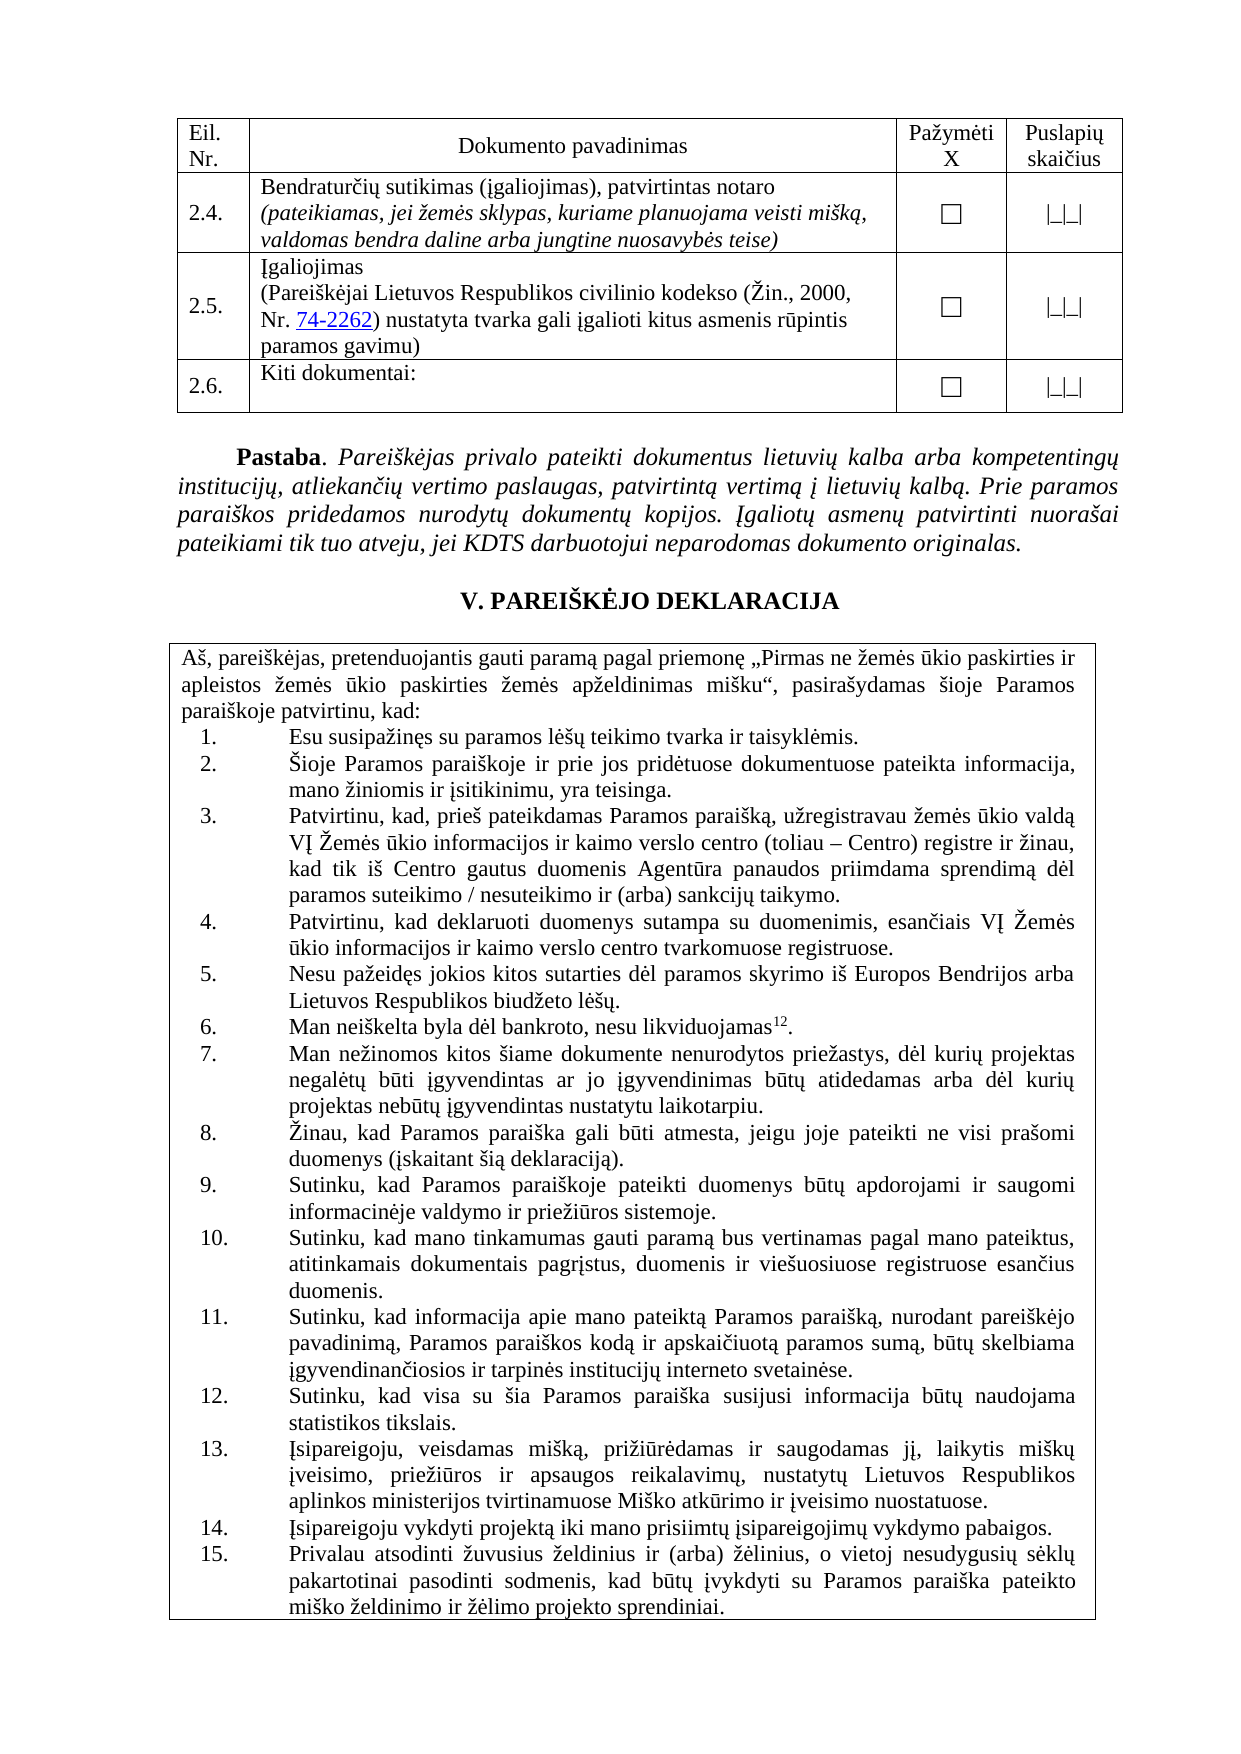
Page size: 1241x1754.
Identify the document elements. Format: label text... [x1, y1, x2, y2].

text Pastaba. Pareiškėjas privalo pateikti dokumentus lietuvių kalba arba kompetentingų institucijų, atliekančių vertimo paslaugas, patvirtintą vertimą į lietuvių kalbą. Prie paramos paraiškos pridedamos nurodytų dokumentų kopijos. Įgaliotų asmenų patvirtinti nuorašai pateikiami tik tuo atveju, jei KDTS darbuotojui neparodomas dokumento originalas. [177, 442, 1122, 557]
table_cell □ [897, 360, 1006, 412]
table_cell |_|_| [1007, 173, 1122, 252]
table_cell Bendraturčių sutikimas (įgaliojimas), patvirtintas notaro (pateikiamas, jei žemės sklypas, kuriame planuojama veisti mišką, valdomas bendra daline arba jungtine nuosavybės teise) [250, 173, 896, 252]
table_header Aš, pareiškėjas, pretenduojantis gauti paramą pagal priemonę „Pirmas ne žemės ūkio paskirties ir apleistos žemės ūkio paskirties žemės apželdinimas mišku“, pasirašydamas šioje Paramos paraiškoje patvirtinu, kad: 1. Esu susipažinęs su paramos lėšų teikimo tvarka ir taisyklėmis. 2. Šioje Paramos paraiškoje ir prie jos pridėtuose dokumentuose pateikta informacija, mano žiniomis ir įsitikinimu, yra teisinga. 3. Patvirtinu, kad, prieš pateikdamas Paramos paraišką, užregistravau žemės ūkio valdą VĮ Žemės ūkio informacijos ir kaimo verslo centro (toliau – Centro) registre ir žinau, kad tik iš Centro gautus duomenis Agentūra panaudos priimdama sprendimą dėl paramos suteikimo / nesuteikimo ir (arba) sankcijų taikymo. 4. Patvirtinu, kad deklaruoti duomenys sutampa su duomenimis, esančiais VĮ Žemės ūkio informacijos ir kaimo verslo centro tvarkomuose registruose. 5. Nesu pažeidęs jokios kitos sutarties dėl paramos skyrimo iš Europos Bendrijos arba Lietuvos Respublikos biudžeto lėšų. 6. Man neiškelta byla dėl bankroto, nesu likviduojamas12. 7. Man nežinomos kitos šiame dokumente nenurodytos priežastys, dėl kurių projektas negalėtų būti įgyvendintas ar jo įgyvendinimas būtų atidedamas arba dėl kurių projektas nebūtų įgyvendintas nustatytu laikotarpiu. 8. Žinau, kad Paramos paraiška gali būti atmesta, jeigu joje pateikti ne visi prašomi duomenys (įskaitant šią deklaraciją). 9. Sutinku, kad Paramos paraiškoje pateikti duomenys būtų apdorojami ir saugomi informacinėje valdymo ir priežiūros sistemoje. 10. Sutinku, kad mano tinkamumas gauti paramą bus vertinamas pagal mano pateiktus, atitinkamais dokumentais pagrįstus, duomenis ir viešuosiuose registruose esančius duomenis. 11. Sutinku, kad informacija apie mano pateiktą Paramos paraišką, nurodant pareiškėjo pavadinimą, Paramos paraiškos kodą ir apskaičiuotą paramos sumą, būtų skelbiama įgyvendinančiosios ir tarpinės institucijų interneto svetainėse. 12. Sutinku, kad visa su šia Paramos paraiška susijusi informacija būtų naudojama statistikos tikslais. 13. Įsipareigoju, veisdamas mišką, prižiūrėdamas ir saugodamas jį, laikytis miškų įveisimo, priežiūros ir apsaugos reikalavimų, nustatytų Lietuvos Respublikos aplinkos ministerijos tvirtinamuose Miško atkūrimo ir įveisimo nuostatuose. 14. Įsipareigoju vykdyti projektą iki mano prisiimtų įsipareigojimų vykdymo pabaigos. 15. Privalau atsodinti žuvusius želdinius ir (arba) žėlinius, o vietoj nesudygusių sėklų pakartotinai pasodinti sodmenis, kad būtų įvykdyti su Paramos paraiška pateikto miško želdinimo ir žėlimo projekto sprendiniai. [170, 644, 1095, 1619]
table_header Dokumento pavadinimas [250, 119, 896, 172]
table_header Eil. Nr. [178, 119, 249, 172]
table_header Puslapių skaičius [1007, 119, 1122, 172]
table_cell 2.6. [178, 360, 249, 412]
text V. PAREIŠKĖJO DEKLARACIJA [177, 586, 1122, 614]
table_cell Įgaliojimas (Pareiškėjai Lietuvos Respublikos civilinio kodekso (Žin., 2000, Nr. 74-2262) nustatyta tvarka gali įgalioti kitus asmenis rūpintis paramos gavimu) [250, 253, 896, 358]
table_cell |_|_| [1007, 253, 1122, 358]
table_header Pažymėti X [897, 119, 1006, 172]
table_cell □ [897, 173, 1006, 252]
table_cell 2.4. [178, 173, 249, 252]
table_cell □ [897, 253, 1006, 358]
table_cell |_|_| [1007, 360, 1122, 412]
table_cell 2.5. [178, 253, 249, 358]
table_cell Kiti dokumentai: [250, 360, 896, 412]
